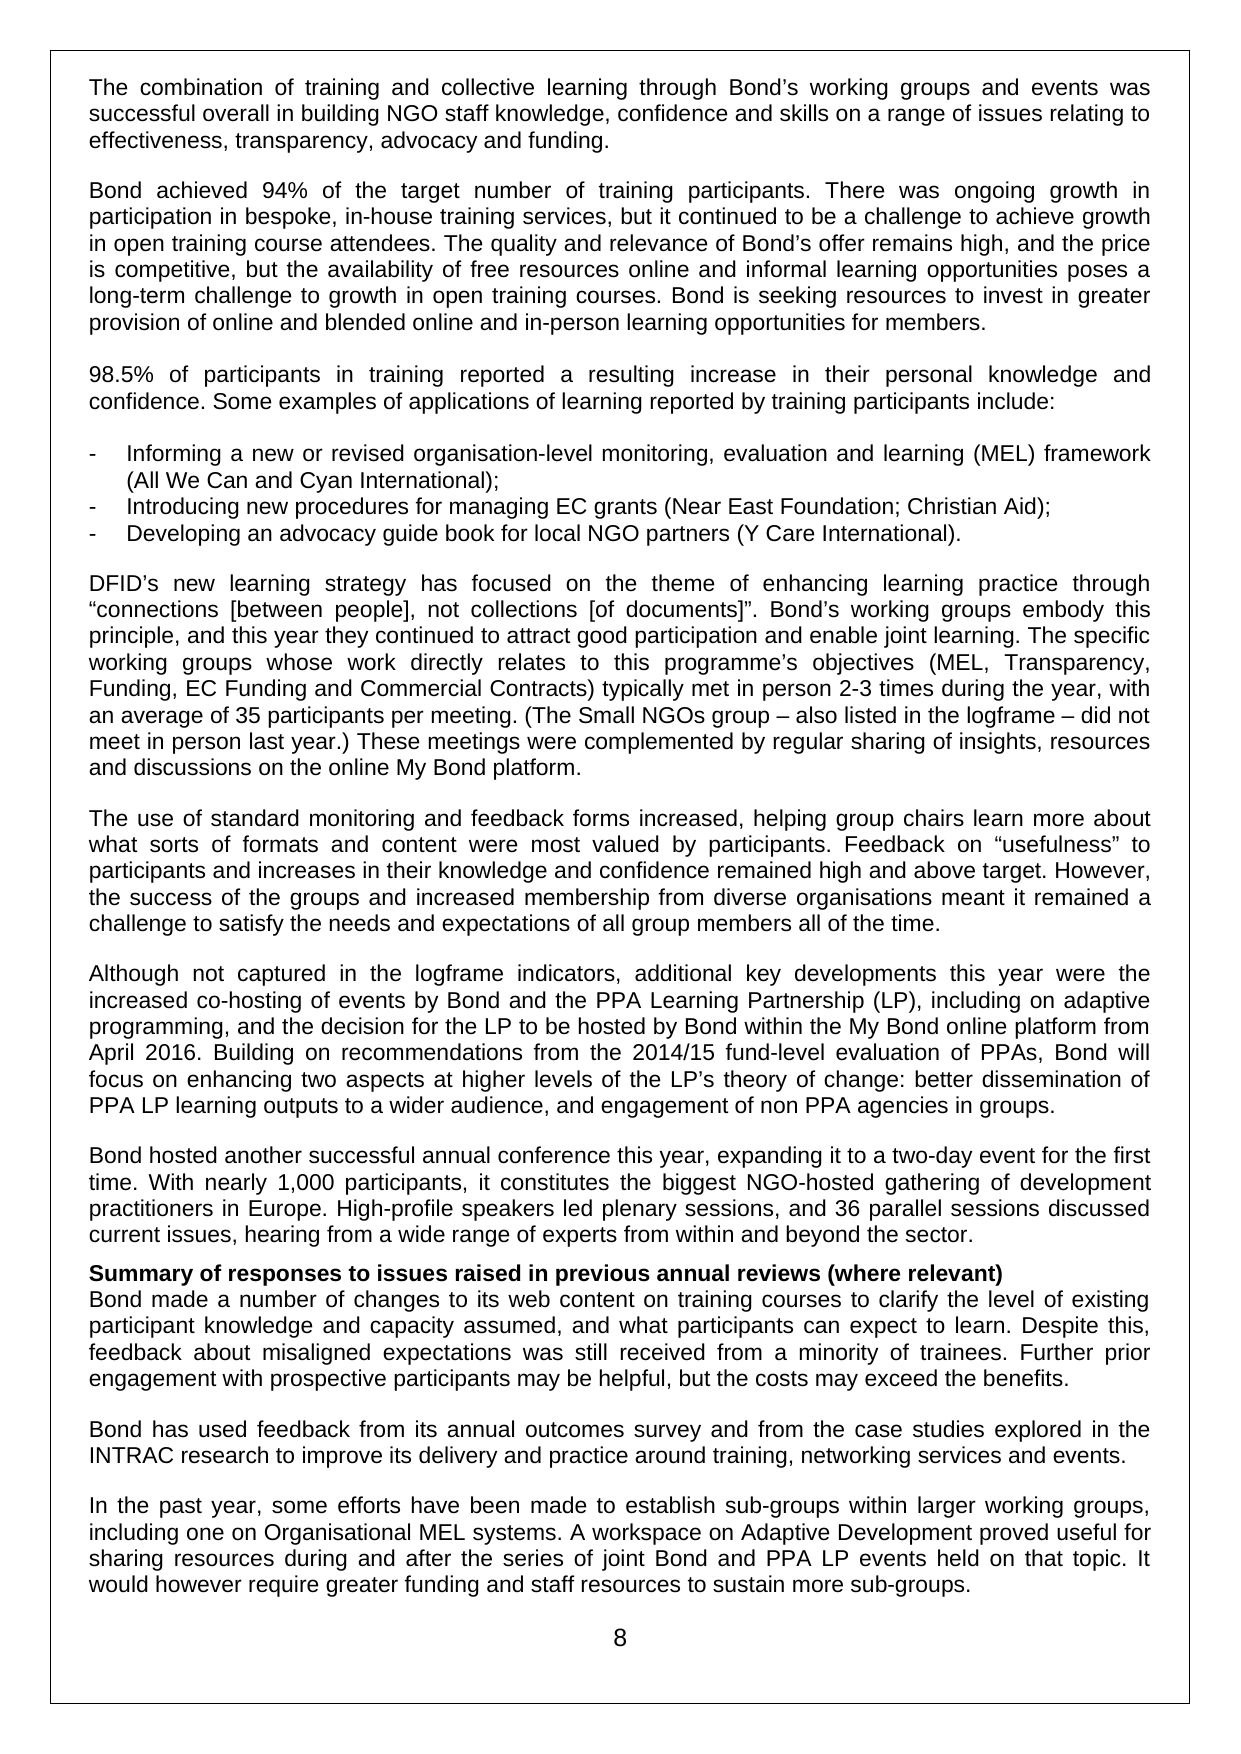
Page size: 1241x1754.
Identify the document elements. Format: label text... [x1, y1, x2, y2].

text Bond has used feedback from its annual outcomes survey and from the case studies explored in the INTRAC research to improve its delivery and practice around training, networking services and events. [89, 1416, 1152, 1468]
text Bond hosted another successful annual conference this year, expanding it to a two-day event for the first time. With nearly 1,000 participants, it constitutes the biggest NGO-hosted gathering of development practitioners in Europe. High-profile speakers led plenary sessions, and 36 parallel sessions discussed current issues, hearing from a wide range of experts from within and beyond the sector. [89, 1142, 1152, 1248]
list Informing a new or revised organisation-level monitoring, evaluation and learning (MEL) framework (All We Can and Cyan International); [89, 440, 1152, 493]
text The use of standard monitoring and feedback forms increased, helping group chairs learn more about what sorts of formats and content were most valued by participants. Feedback on “usefulness” to participants and increases in their knowledge and confidence remained high and above target. However, the success of the groups and increased membership from diverse organisations meant it remained a challenge to satisfy the needs and expectations of all group members all of the time. [89, 804, 1152, 936]
text Bond achieved 94% of the target number of training participants. There was ongoing growth in participation in bespoke, in-house training services, but it continued to be a challenge to achieve growth in open training course attendees. The quality and relevance of Bond’s offer remains high, and the price is competitive, but the availability of free resources online and informal learning opportunities poses a long-term challenge to growth in open training courses. Bond is seeking resources to invest in greater provision of online and blended online and in-person learning opportunities for members. [89, 177, 1152, 335]
list Developing an advocacy guide book for local NGO partners (Y Care International). [89, 519, 1152, 546]
text The combination of training and collective learning through Bond’s working groups and events was successful overall in building NGO staff knowledge, confidence and skills on a range of issues relating to effectiveness, transparency, advocacy and funding. [89, 74, 1152, 153]
text Although not captured in the logframe indicators, additional key developments this year were the increased co-hosting of events by Bond and the PPA Learning Partnership (LP), including on adaptive programming, and the decision for the LP to be hosted by Bond within the My Bond online platform from April 2016. Building on recommendations from the 2014/15 fund-level evaluation of PPAs, Bond will focus on enhancing two aspects at higher levels of the LP’s theory of change: better dissemination of PPA LP learning outputs to a wider audience, and engagement of non PPA agencies in groups. [89, 960, 1152, 1118]
text In the past year, some efforts have been made to establish sub-groups within larger working groups, including one on Organisational MEL systems. A workspace on Adaptive Development proved useful for sharing resources during and after the series of joint Bond and PPA LP events held on that topic. It would however require greater funding and staff resources to sustain more sub-groups. [89, 1492, 1152, 1598]
text DFID’s new learning strategy has focused on the theme of enhancing learning practice through “connections [between people], not collections [of documents]”. Bond’s working groups embody this principle, and this year they continued to attract good participation and enable joint learning. The specific working groups whose work directly relates to this programme’s objectives (MEL, Transparency, Funding, EC Funding and Commercial Contracts) typically met in person 2-3 times during the year, with an average of 35 participants per meeting. (The Small NGOs group – also listed in the logframe – did not meet in person last year.) These meetings were complemented by regular sharing of insights, resources and discussions on the online My Bond platform. [89, 570, 1152, 781]
text Bond made a number of changes to its web content on training courses to clarify the level of existing participant knowledge and capacity assumed, and what participants can expect to learn. Despite this, feedback about misaligned expectations was still received from a minority of trainees. Further prior engagement with prospective participants may be helpful, but the costs may exceed the benefits. [89, 1286, 1152, 1392]
list Introducing new procedures for managing EC grants (Near East Foundation; Christian Aid); [89, 493, 1152, 519]
text Summary of responses to issues raised in previous annual reviews (where relevant) [89, 1260, 1152, 1286]
text 98.5% of participants in training reported a resulting increase in their personal knowledge and confidence. Some examples of applications of learning reported by training participants include: [89, 361, 1152, 414]
